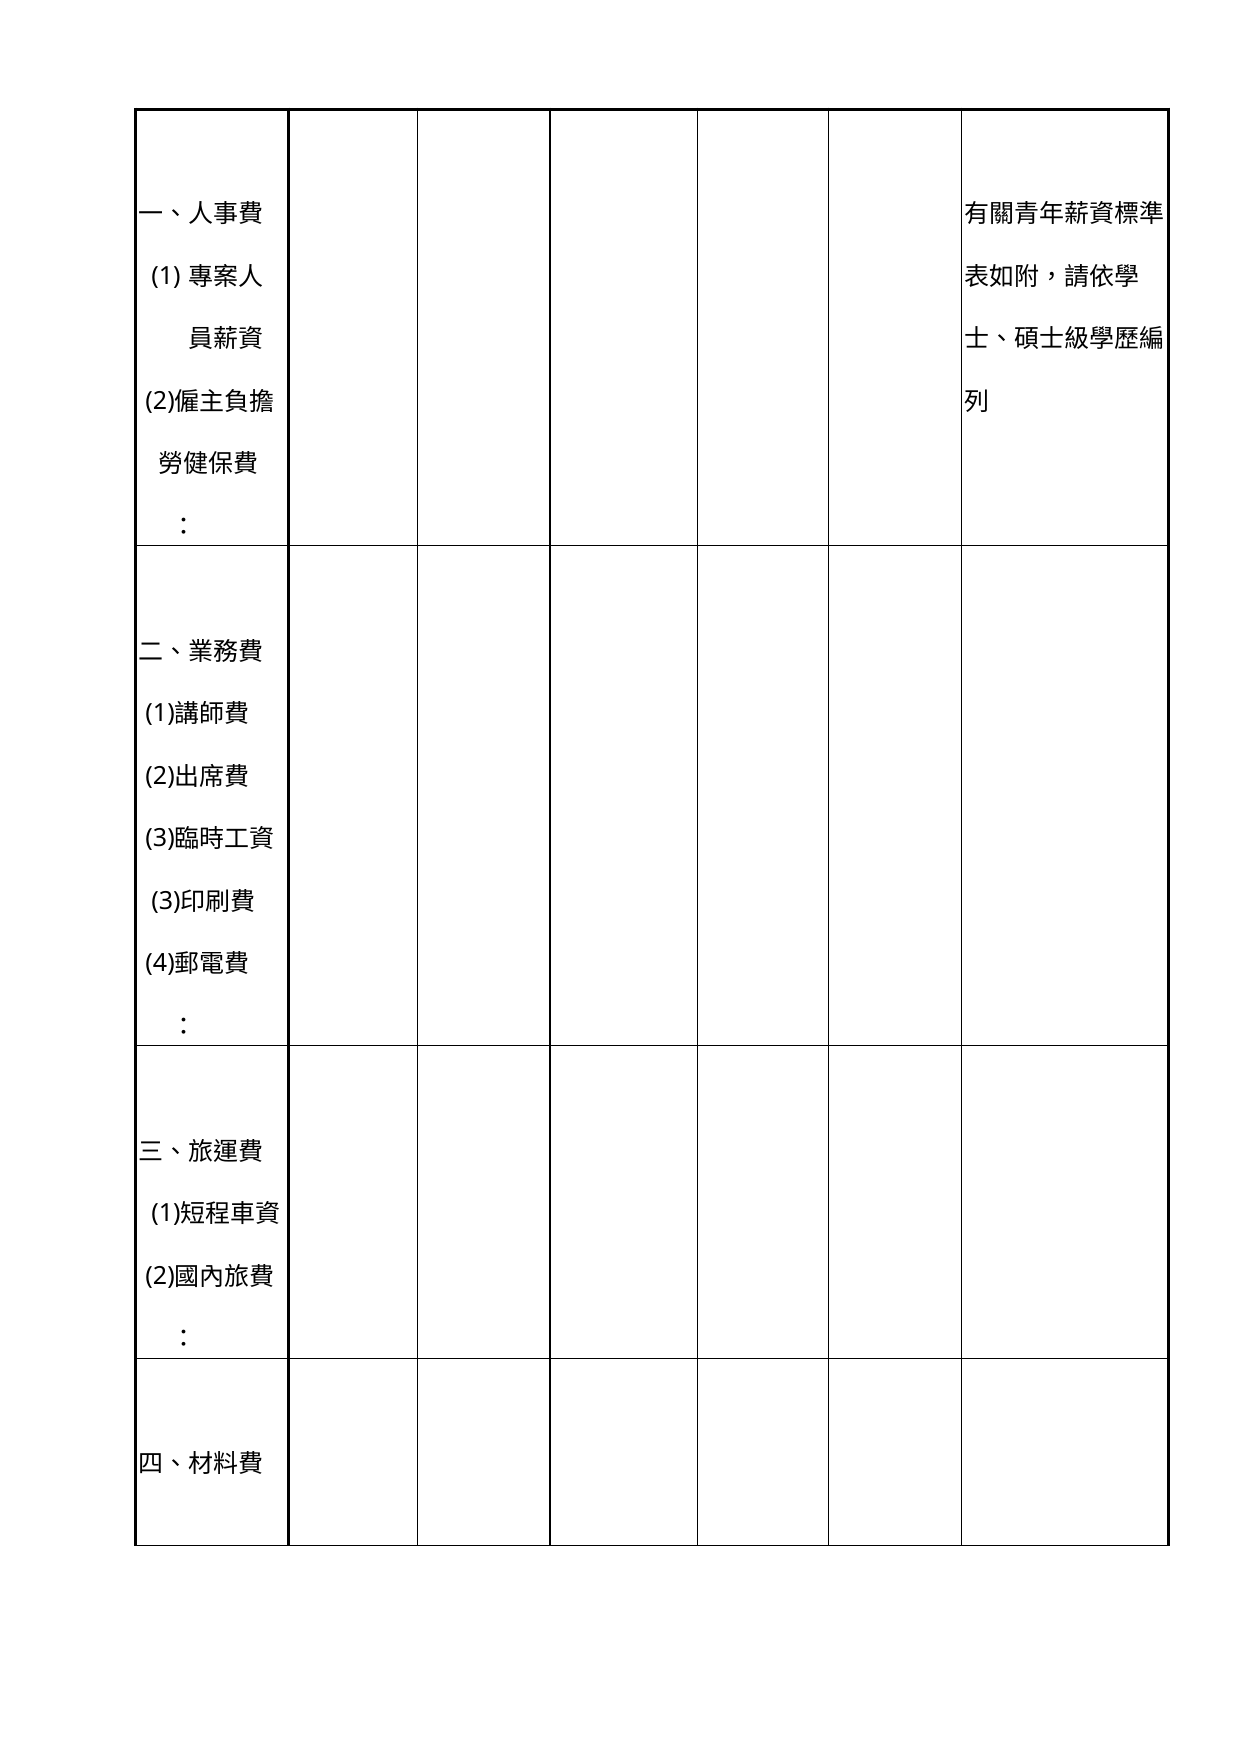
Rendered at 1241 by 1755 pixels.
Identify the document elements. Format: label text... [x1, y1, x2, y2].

table_cell [418, 1046, 549, 1358]
table_cell 二、業務費 (1)講師費 (2)出席費 (3)臨時工資 (3)印刷費 (4)郵電費 ： [137, 546, 287, 1045]
table_cell [962, 546, 1167, 1045]
table_cell [829, 546, 961, 1045]
table_cell 有關青年薪資標準表如附，請依學士、碩士級學歷編列 [962, 111, 1167, 545]
table_cell [698, 1046, 828, 1358]
table_cell [551, 111, 697, 545]
table_cell [290, 1046, 417, 1358]
table_cell [962, 1359, 1167, 1545]
table_cell [290, 1359, 417, 1545]
table_cell [829, 1359, 961, 1545]
table_cell [418, 111, 549, 545]
table_cell 四、材料費 [137, 1359, 287, 1545]
table_cell [551, 546, 697, 1045]
table_cell [829, 1046, 961, 1358]
table_cell [829, 111, 961, 545]
table_cell 一、人事費 專案人員薪資 (2)僱主負擔 勞健保費 ： [137, 111, 287, 545]
table_cell [698, 1359, 828, 1545]
table_cell [551, 1359, 697, 1545]
table_cell [962, 1046, 1167, 1358]
table_cell [290, 111, 417, 545]
table_cell [418, 1359, 549, 1545]
table_cell 三、旅運費 (1)短程車資 (2)國內旅費 ： [137, 1046, 287, 1358]
table_cell [418, 546, 549, 1045]
table_cell [698, 546, 828, 1045]
table_cell [698, 111, 828, 545]
table_cell [290, 546, 417, 1045]
table_cell [551, 1046, 697, 1358]
